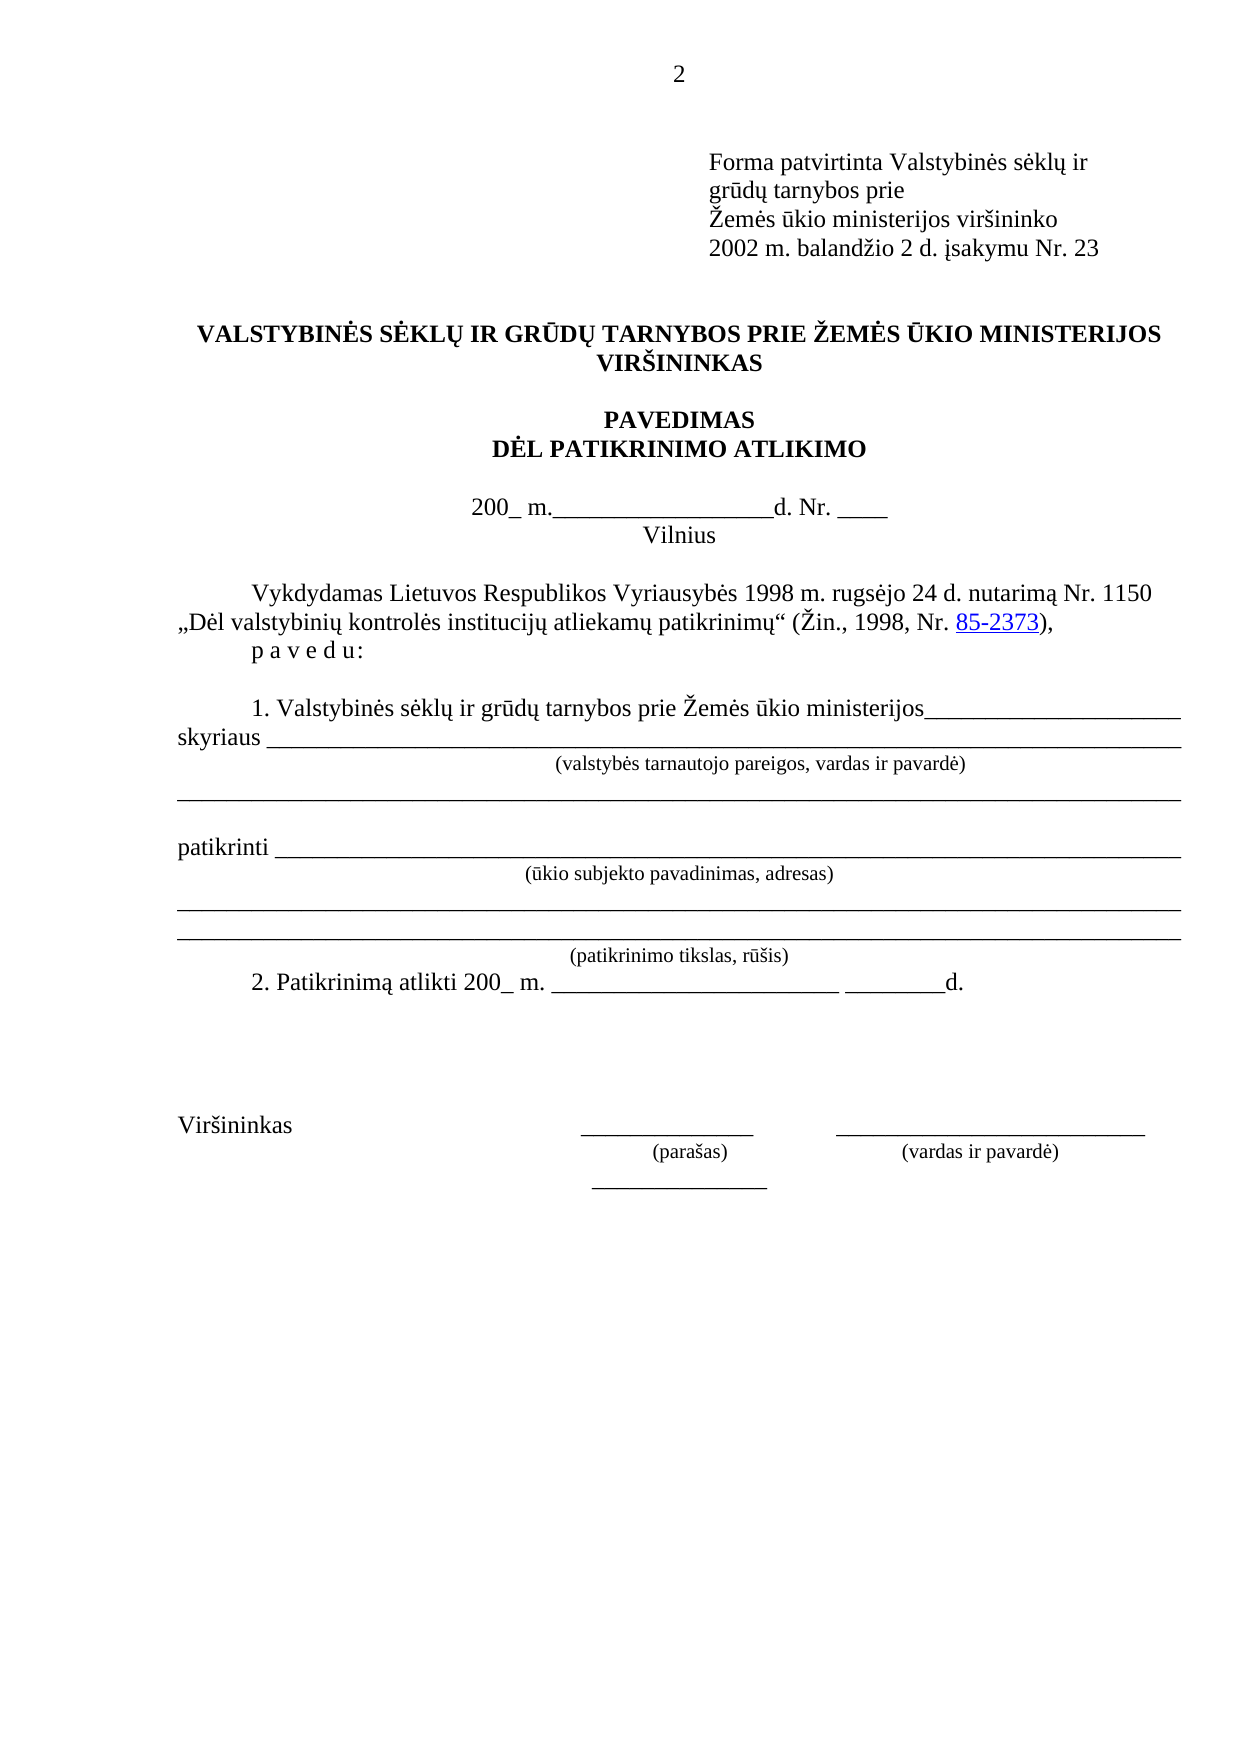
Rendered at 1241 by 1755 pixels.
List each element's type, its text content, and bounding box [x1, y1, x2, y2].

text 2. Patikrinimą atlikti 200_ m. _______________________ ________d. [177, 967, 1181, 995]
text Žemės ūkio ministerijos viršininko [709, 204, 1181, 233]
text VALSTYBINĖS SĖKLŲ IR GRŪDŲ TARNYBOS PRIE ŽEMĖS ŪKIO MINISTERIJOS VIRŠININKAS [177, 319, 1181, 377]
text 2002 m. balandžio 2 d. įsakymu Nr. 23 [709, 233, 1181, 262]
text DĖL PATIKRINIMO ATLIKIMO [177, 434, 1181, 463]
text 200_ m. d. Nr. ____ [177, 492, 1181, 521]
text (valstybės tarnautojo pareigos, vardas ir pavardė) [340, 751, 1181, 775]
text (ūkio subjekto pavadinimas, adresas) [177, 861, 1181, 885]
text PAVEDIMAS [177, 406, 1181, 434]
text Viršininkas [177, 1110, 1181, 1139]
text (parašas) (vardas ir pavardė) [177, 1139, 1181, 1163]
text Forma patvirtinta Valstybinės sėklų ir [709, 147, 1181, 176]
text Vykdydamas Lietuvos Respublikos Vyriausybės 1998 m. rugsėjo 24 d. nutarimą Nr. 1150 „Dėl valstybinių kontrolės institucijų atliekamų patikrinimų“ (Žin., 1998, Nr. 85-2373), [177, 578, 1181, 636]
text (patikrinimo tikslas, rūšis) [177, 942, 1181, 967]
text grūdų tarnybos prie [709, 176, 1181, 204]
text 1. Valstybinės sėklų ir grūdų tarnybos prie Žemės ūkio ministerijos [177, 693, 1181, 722]
text ______________ [177, 1163, 1181, 1192]
text skyriaus [177, 722, 1181, 751]
text patikrinti [177, 832, 1181, 861]
text pavedu: [177, 636, 1181, 664]
text Vilnius [177, 521, 1181, 549]
